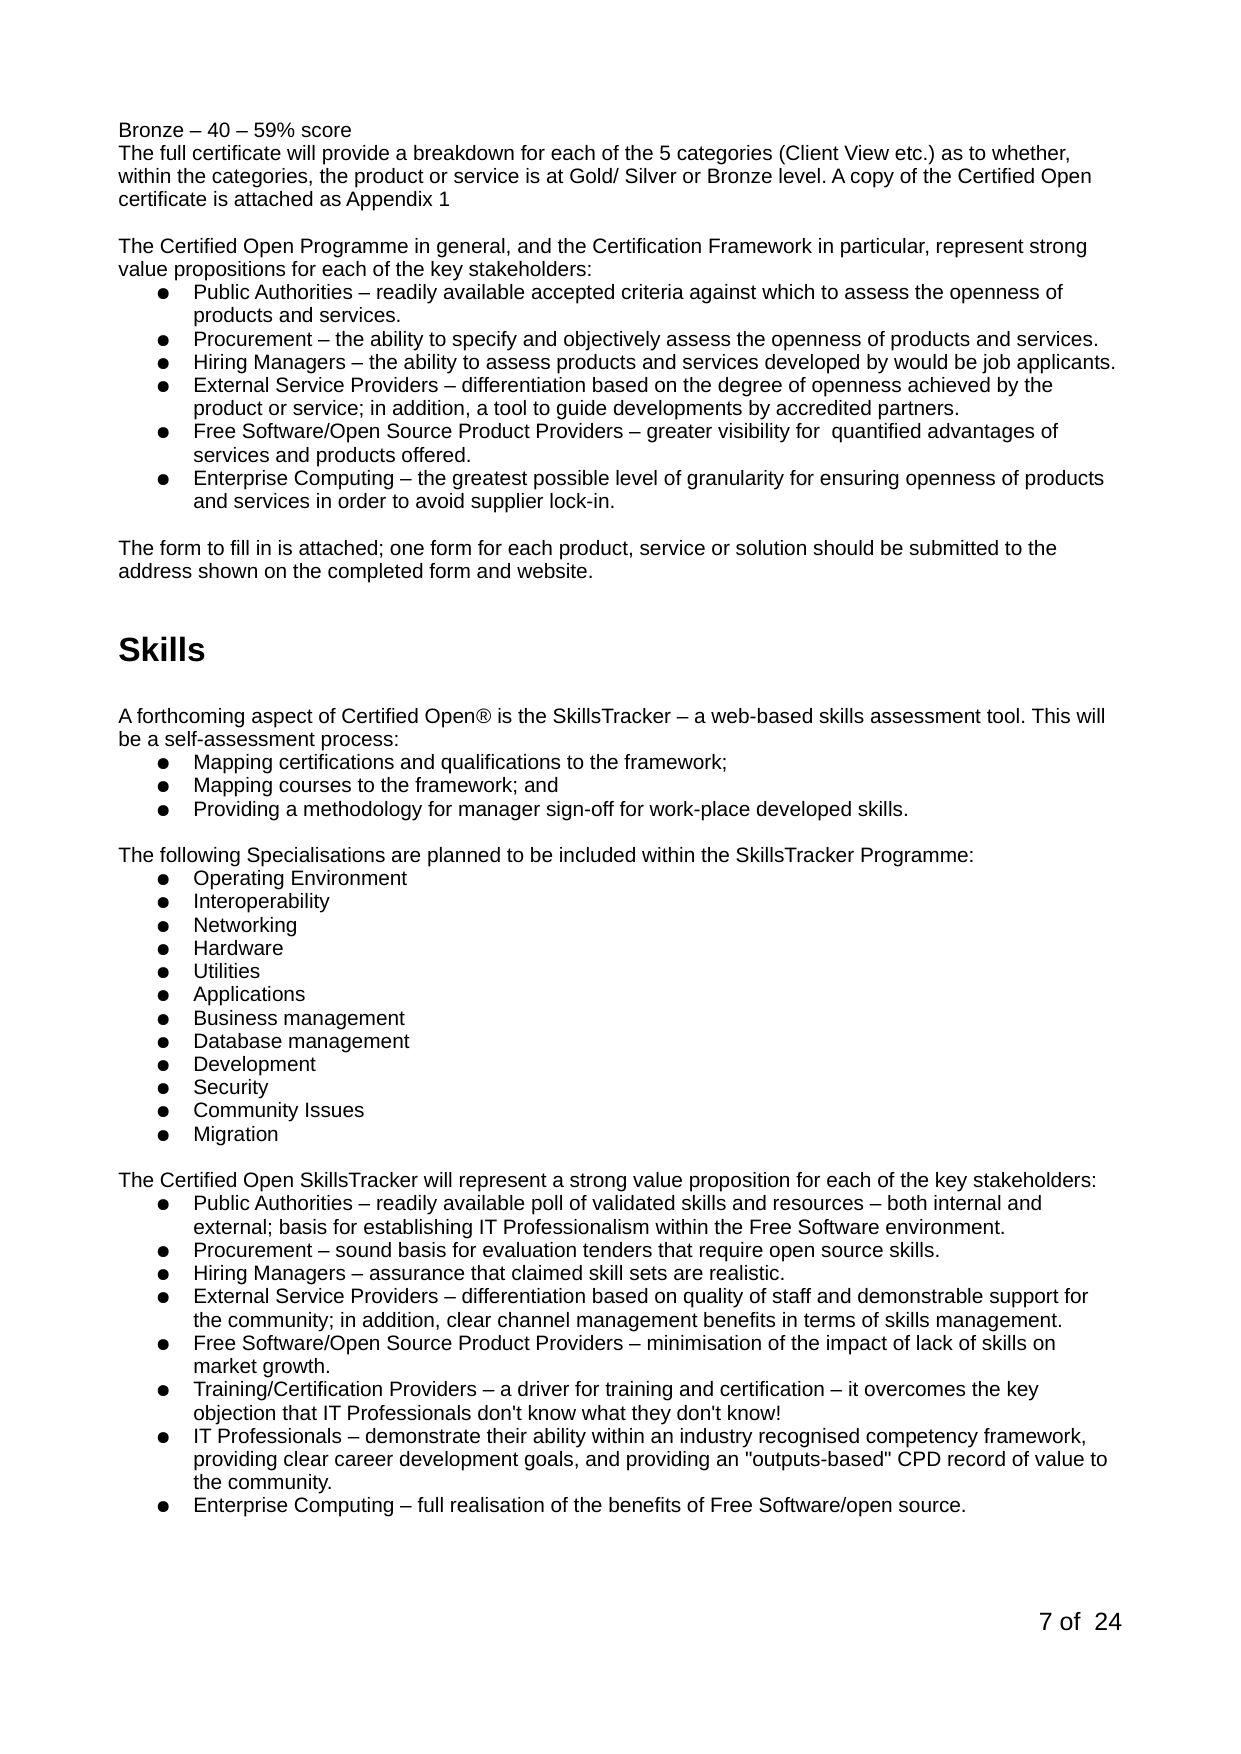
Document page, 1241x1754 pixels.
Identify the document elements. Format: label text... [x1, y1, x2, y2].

list Free Software/Open Source Product Providers – greater visibility for quantified advantages of services and products offered. [156, 420, 1122, 467]
list Utilities [156, 960, 1122, 983]
list External Service Providers – differentiation based on quality of staff and demonstrable support for the community; in addition, clear channel management benefits in terms of skills management. [156, 1285, 1122, 1331]
list Development [156, 1053, 1122, 1076]
list Providing a methodology for manager sign-off for work-place developed skills. [156, 797, 1122, 820]
list Interoperability [156, 890, 1122, 913]
list Public Authorities – readily available poll of validated skills and resources – both internal and external; basis for establishing IT Professionalism within the Free Software environment. [156, 1192, 1122, 1238]
list Operating Environment [156, 867, 1122, 890]
list Hiring Managers – assurance that claimed skill sets are realistic. [156, 1262, 1122, 1285]
subtitle Skills [118, 631, 1122, 668]
list Security [156, 1076, 1122, 1099]
list Procurement – the ability to specify and objectively assess the openness of products and services. [156, 327, 1122, 350]
list Enterprise Computing – full realisation of the benefits of Free Software/open source. [156, 1494, 1122, 1517]
list Free Software/Open Source Product Providers – minimisation of the impact of lack of skills on market growth. [156, 1331, 1122, 1378]
list Hardware [156, 936, 1122, 960]
list Enterprise Computing – the greatest possible level of granularity for ensuring openness of products and services in order to avoid supplier lock-in. [156, 467, 1122, 513]
list Procurement – sound basis for evaluation tenders that require open source skills. [156, 1238, 1122, 1262]
list Community Issues [156, 1099, 1122, 1122]
list Training/Certification Providers – a driver for training and certification – it overcomes the key objection that IT Professionals don't know what they don't know! [156, 1378, 1122, 1424]
list Applications [156, 983, 1122, 1006]
text The Certified Open Programme in general, and the Certification Framework in particular, represent strong value propositions for each of the key stakeholders: [118, 234, 1122, 281]
text The full certificate will provide a breakdown for each of the 5 categories (Client View etc.) as to whether, within the categories, the product or service is at Gold/ Silver or Bronze level. A copy of the Certified Open certificate is attached as Appendix 1 [118, 141, 1122, 211]
text The Certified Open SkillsTracker will represent a strong value proposition for each of the key stakeholders: [118, 1169, 1122, 1192]
list Migration [156, 1122, 1122, 1146]
text Bronze – 40 – 59% score [118, 118, 1122, 141]
list Networking [156, 913, 1122, 936]
text The following Specialisations are planned to be included within the SkillsTracker Programme: [118, 843, 1122, 867]
list Mapping certifications and qualifications to the framework; [156, 751, 1122, 774]
list Public Authorities – readily available accepted criteria against which to assess the openness of products and services. [156, 281, 1122, 327]
text The form to fill in is attached; one form for each product, service or solution should be submitted to the address shown on the completed form and website. [118, 536, 1122, 583]
list Business management [156, 1006, 1122, 1029]
list Mapping courses to the framework; and [156, 774, 1122, 797]
list External Service Providers – differentiation based on the degree of openness achieved by the product or service; in addition, a tool to guide developments by accredited partners. [156, 374, 1122, 420]
text A forthcoming aspect of Certified Open® is the SkillsTracker – a web-based skills assessment tool. This will be a self-assessment process: [118, 704, 1122, 751]
list Database management [156, 1029, 1122, 1053]
list Hiring Managers – the ability to assess products and services developed by would be job applicants. [156, 350, 1122, 374]
list IT Professionals – demonstrate their ability within an industry recognised competency framework, providing clear career development goals, and providing an "outputs-based" CPD record of value to the community. [156, 1424, 1122, 1494]
